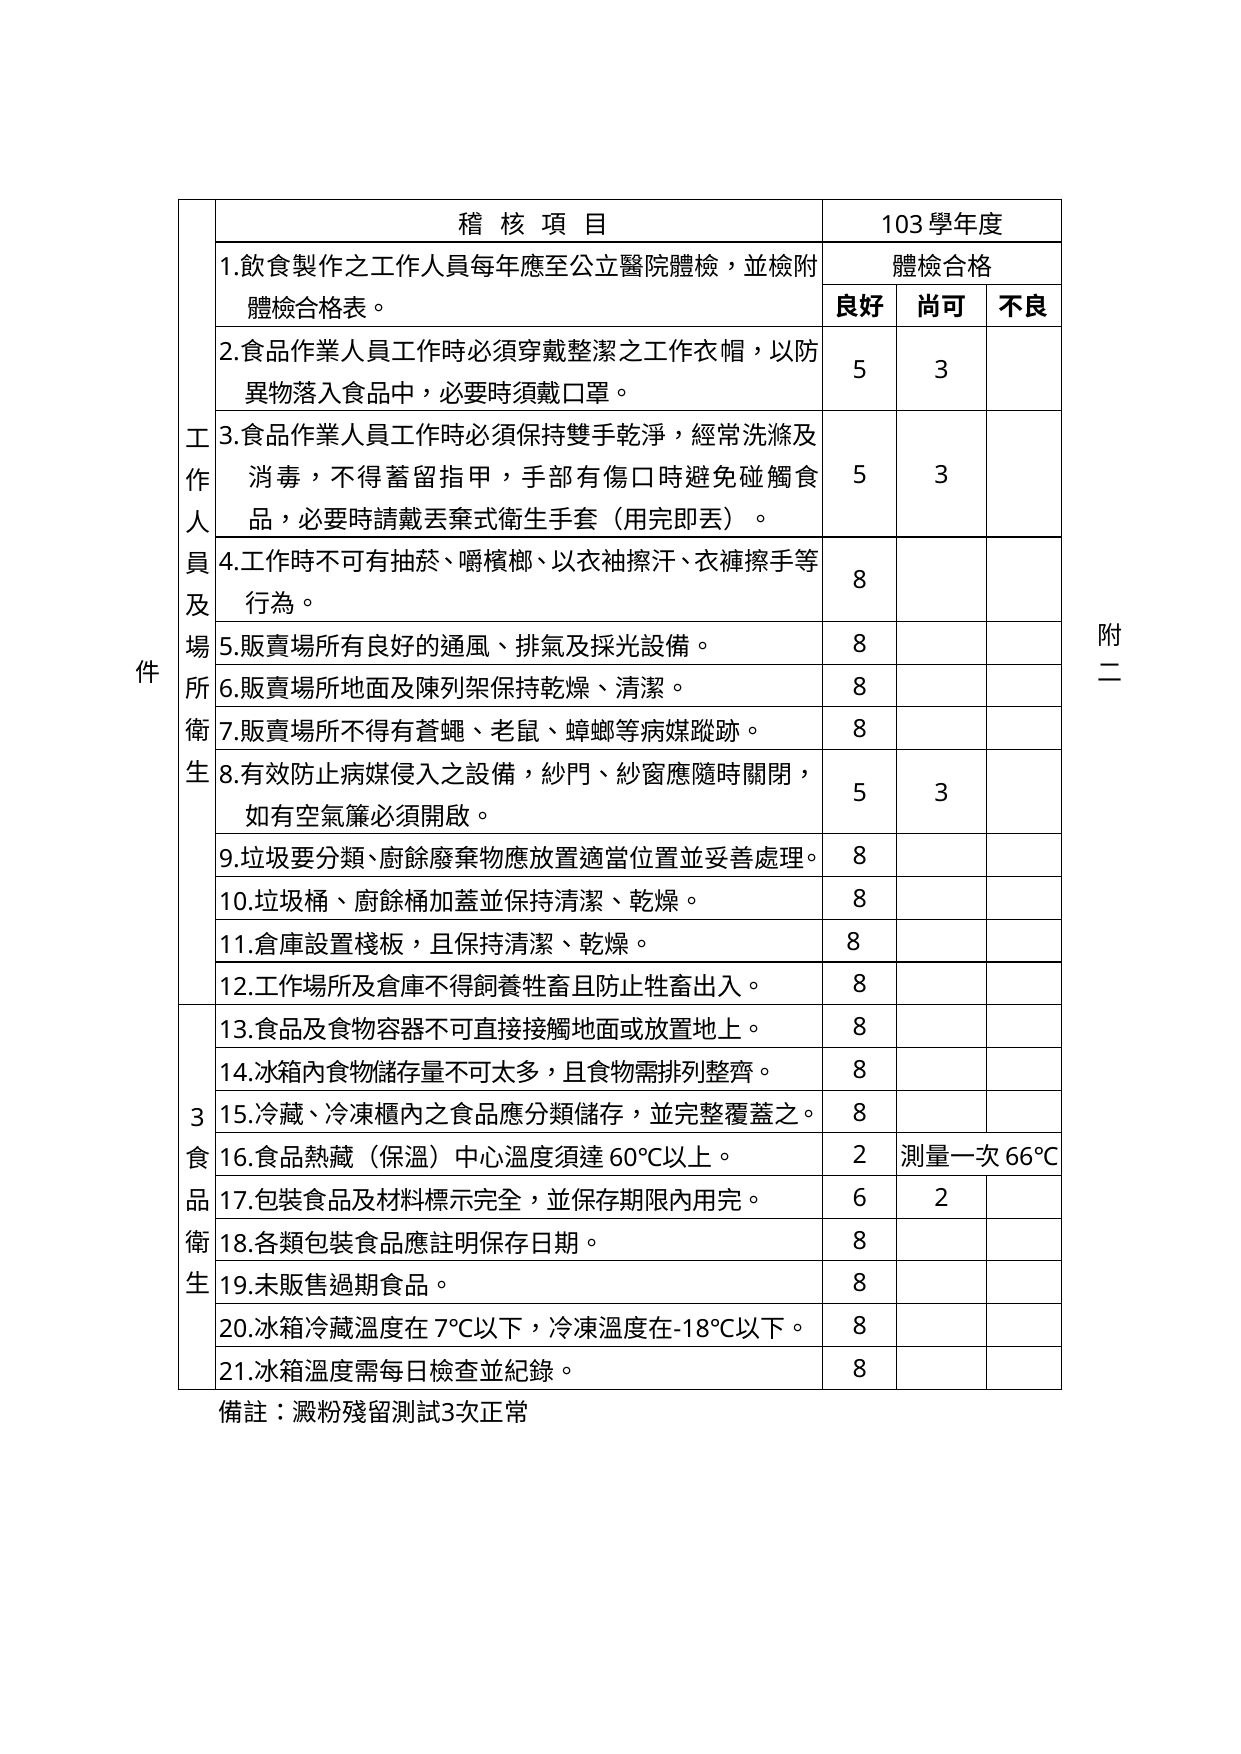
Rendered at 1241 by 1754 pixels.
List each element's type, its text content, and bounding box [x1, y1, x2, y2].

table_cell 8 [823, 920, 896, 961]
table_cell 8 [823, 877, 896, 919]
table_cell 8.有效防止病媒侵入之設備，紗門、紗窗應隨時關閉，如有空氣簾必須開啟。 [216, 750, 822, 833]
table_cell [897, 963, 986, 1004]
table_cell [987, 877, 1061, 919]
table_cell 13.食品及食物容器不可直接接觸地面或放置地上。 [216, 1005, 822, 1047]
table_cell 8 [823, 1091, 896, 1132]
table_cell 8 [823, 1048, 896, 1089]
table_header 工 作 人 員 及 場 所 衛 生 [179, 200, 215, 1004]
table_cell [986, 1390, 1061, 1431]
table_cell 17.包裝食品及材料標示完全，並保存期限內用完。 [216, 1176, 822, 1218]
table_cell [987, 1219, 1061, 1260]
table_cell 12.工作場所及倉庫不得飼養牲畜且防止牲畜出入。 [216, 963, 822, 1004]
table_cell 5.販賣場所有良好的通風、排氣及採光設備。 [216, 622, 822, 663]
table_cell 11.倉庫設置棧板，且保持清潔、乾燥。 [216, 920, 822, 961]
table_cell [897, 1048, 986, 1089]
table_cell [897, 1347, 986, 1388]
table_cell [987, 750, 1061, 833]
table_cell [987, 1005, 1061, 1047]
table_cell 體檢合格 [823, 243, 1061, 284]
table_cell [987, 665, 1061, 706]
table_cell 8 [823, 1219, 896, 1260]
table_cell 5 [823, 411, 896, 536]
table_cell [987, 1304, 1061, 1346]
table_cell [987, 538, 1061, 621]
table_cell 15.冷藏、冷凍櫃內之食品應分類儲存，並完整覆蓋之。 [216, 1091, 822, 1132]
table_cell 8 [823, 538, 896, 621]
table_cell 3.食品作業人員工作時必須保持雙手乾淨，經常洗滌及消毒，不得蓄留指甲，手部有傷口時避免碰觸食品，必要時請戴丟棄式衛生手套（用完即丟）。 [216, 411, 822, 536]
text 附件二 [1062, 614, 1122, 689]
table_cell [987, 1048, 1061, 1089]
table_cell [987, 1091, 1061, 1132]
table_cell 7.販賣場所不得有蒼蠅、老鼠、蟑螂等病媒蹤跡。 [216, 707, 822, 749]
table_cell 16.食品熱藏（保溫）中心溫度須達60℃以上。 [216, 1133, 822, 1175]
table_cell 10.垃圾桶、廚餘桶加蓋並保持清潔、乾燥。 [216, 877, 822, 919]
text 附件二 [118, 614, 178, 689]
table_cell [987, 963, 1061, 1004]
table_cell 21.冰箱溫度需每日檢查並紀錄。 [216, 1347, 822, 1388]
table_cell [179, 1390, 216, 1431]
table_cell 3 [897, 411, 986, 536]
table_cell 1.飲食製作之工作人員每年應至公立醫院體檢，並檢附體檢合格表。 [216, 243, 822, 326]
table_cell 8 [823, 707, 896, 749]
table_cell [897, 877, 986, 919]
table_cell [987, 411, 1061, 536]
table_header 103學年度 [823, 200, 1061, 241]
table_cell [987, 622, 1061, 663]
table_cell [987, 1347, 1061, 1388]
table_cell 9.垃圾要分類、廚餘廢棄物應放置適當位置並妥善處理。 [216, 834, 822, 876]
table_cell [897, 1219, 986, 1260]
table_cell 4.工作時不可有抽菸、嚼檳榔、以衣袖擦汗、衣褲擦手等行為。 [216, 538, 822, 621]
table_cell [897, 707, 986, 749]
table_cell 18.各類包裝食品應註明保存日期。 [216, 1219, 822, 1260]
table_cell 尚可 [897, 285, 986, 326]
table_cell 2 [823, 1133, 896, 1175]
table_cell 14.冰箱內食物儲存量不可太多，且食物需排列整齊。 [216, 1048, 822, 1089]
table_cell 3 [897, 750, 986, 833]
table_cell 8 [823, 834, 896, 876]
table_cell 8 [823, 963, 896, 1004]
table_cell [897, 920, 986, 961]
table_cell 8 [823, 1261, 896, 1303]
table_cell [987, 327, 1061, 410]
table_cell 5 [823, 750, 896, 833]
table_cell [897, 1304, 986, 1346]
table_cell 測量一次66℃ [897, 1133, 1061, 1175]
table_cell [987, 920, 1061, 961]
table_cell 5 [823, 327, 896, 410]
table_cell [822, 1390, 897, 1431]
table_cell 良好 [823, 285, 896, 326]
table_cell 6 [823, 1176, 896, 1218]
table_cell 2.食品作業人員工作時必須穿戴整潔之工作衣帽，以防異物落入食品中，必要時須戴口罩。 [216, 327, 822, 410]
table_cell 8 [823, 622, 896, 663]
table_cell [897, 665, 986, 706]
table_cell 20.冰箱冷藏溫度在7℃以下，冷凍溫度在-18℃以下。 [216, 1304, 822, 1346]
table_cell 19.未販售過期食品。 [216, 1261, 822, 1303]
table_cell [897, 1091, 986, 1132]
table_header 稽 核 項 目 [216, 200, 822, 241]
table_cell 8 [823, 1347, 896, 1388]
table_cell 8 [823, 1005, 896, 1047]
table_cell 不良 [987, 285, 1061, 326]
table_cell [897, 538, 986, 621]
table_cell [987, 1261, 1061, 1303]
table_cell [987, 1176, 1061, 1218]
table_cell [897, 622, 986, 663]
table_cell 2 [897, 1176, 986, 1218]
table_cell 3 食 品 衛 生 [179, 1005, 215, 1388]
table_cell [897, 834, 986, 876]
table_cell 備註：澱粉殘留測試3次正常 [216, 1390, 822, 1431]
table_cell 8 [823, 665, 896, 706]
table_cell [897, 1005, 986, 1047]
table_cell 8 [823, 1304, 896, 1346]
table_cell [987, 834, 1061, 876]
table_cell [897, 1390, 986, 1431]
table_cell 6.販賣場所地面及陳列架保持乾燥、清潔。 [216, 665, 822, 706]
table_cell [897, 1261, 986, 1303]
table_cell [987, 707, 1061, 749]
table_cell 3 [897, 327, 986, 410]
